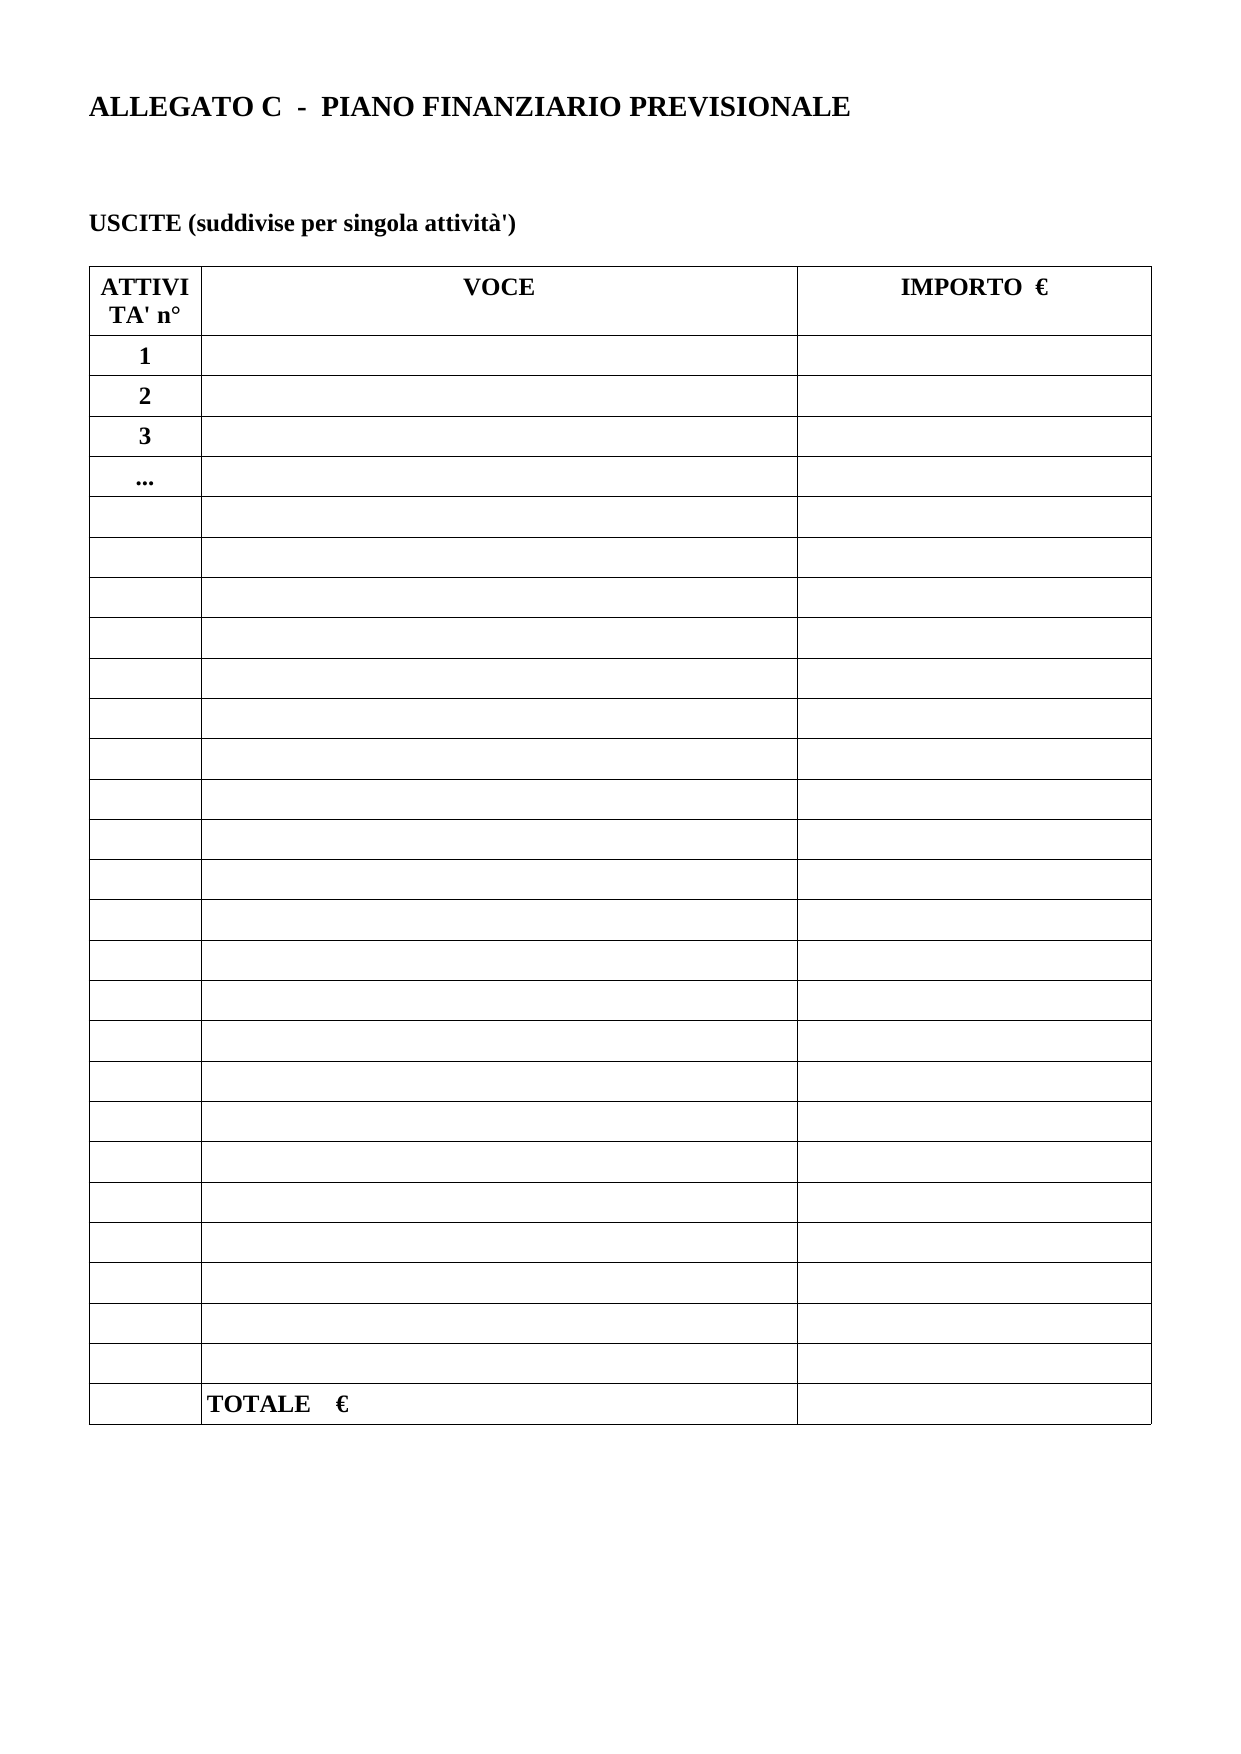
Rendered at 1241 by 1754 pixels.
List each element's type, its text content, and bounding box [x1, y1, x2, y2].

table_cell [90, 1384, 201, 1423]
table_cell [202, 1102, 797, 1141]
table_cell [202, 1304, 797, 1343]
table_cell [90, 618, 201, 657]
table_cell [90, 981, 201, 1020]
table_cell [90, 538, 201, 577]
table_cell [798, 780, 1151, 819]
table_cell [798, 376, 1151, 416]
table_cell 2 [90, 376, 201, 416]
table_cell [202, 417, 797, 456]
table_cell [798, 1263, 1151, 1302]
table_cell [202, 820, 797, 859]
table_cell [798, 618, 1151, 657]
table_cell [202, 538, 797, 577]
table_cell [798, 659, 1151, 698]
table_cell [202, 941, 797, 980]
table_cell [202, 780, 797, 819]
table_cell [798, 900, 1151, 940]
table_cell [202, 1183, 797, 1222]
table_cell [90, 1142, 201, 1182]
table_cell [798, 417, 1151, 456]
table_cell [90, 900, 201, 940]
table_cell [202, 497, 797, 537]
table_cell [798, 1223, 1151, 1262]
table_header IMPORTO € [798, 267, 1151, 335]
table_cell [202, 699, 797, 738]
table_cell [202, 1263, 797, 1302]
table_header ATTIVITA' n° [90, 267, 201, 335]
table_cell 3 [90, 417, 201, 456]
table_cell [798, 981, 1151, 1020]
table_cell ... [90, 457, 201, 496]
table_cell [90, 820, 201, 859]
table_cell [798, 1021, 1151, 1061]
table_cell [90, 578, 201, 617]
table_cell [90, 1183, 201, 1222]
table_cell [798, 739, 1151, 778]
table_cell [798, 1062, 1151, 1101]
table_cell [90, 699, 201, 738]
table_header VOCE [202, 267, 797, 335]
table_cell [202, 1223, 797, 1262]
table_cell [798, 538, 1151, 577]
table_cell [90, 1062, 201, 1101]
table_cell [798, 941, 1151, 980]
table_cell [90, 1304, 201, 1343]
table_cell [798, 1384, 1151, 1423]
text USCITE (suddivise per singola attività') [89, 208, 1152, 237]
table_cell [90, 497, 201, 537]
table_cell [90, 1102, 201, 1141]
table_cell [90, 659, 201, 698]
table_cell [90, 860, 201, 899]
table_cell [90, 739, 201, 778]
table_cell [90, 941, 201, 980]
table_cell [798, 497, 1151, 537]
table_cell [798, 336, 1151, 375]
table_cell TOTALE € [202, 1384, 797, 1423]
table_cell [798, 860, 1151, 899]
table_cell [90, 1263, 201, 1302]
table_cell [202, 860, 797, 899]
table_cell [202, 376, 797, 416]
table_cell [202, 981, 797, 1020]
table_cell [90, 780, 201, 819]
table_cell [202, 739, 797, 778]
table_cell [798, 820, 1151, 859]
table_cell [202, 336, 797, 375]
table_cell [798, 1142, 1151, 1182]
table_cell [798, 1102, 1151, 1141]
table_cell [202, 578, 797, 617]
table_cell [798, 699, 1151, 738]
table_cell [202, 659, 797, 698]
table_cell [202, 1142, 797, 1182]
table_cell [90, 1021, 201, 1061]
text ALLEGATO C - PIANO FINANZIARIO PREVISIONALE [89, 89, 1152, 122]
table_cell 1 [90, 336, 201, 375]
table_cell [798, 1304, 1151, 1343]
table_cell [202, 900, 797, 940]
table_cell [202, 1344, 797, 1383]
table_cell [202, 457, 797, 496]
table_cell [798, 1344, 1151, 1383]
table_cell [202, 1062, 797, 1101]
table_cell [90, 1344, 201, 1383]
table_cell [798, 1183, 1151, 1222]
table_cell [798, 578, 1151, 617]
table_cell [202, 618, 797, 657]
table_cell [90, 1223, 201, 1262]
table_cell [798, 457, 1151, 496]
table_cell [202, 1021, 797, 1061]
